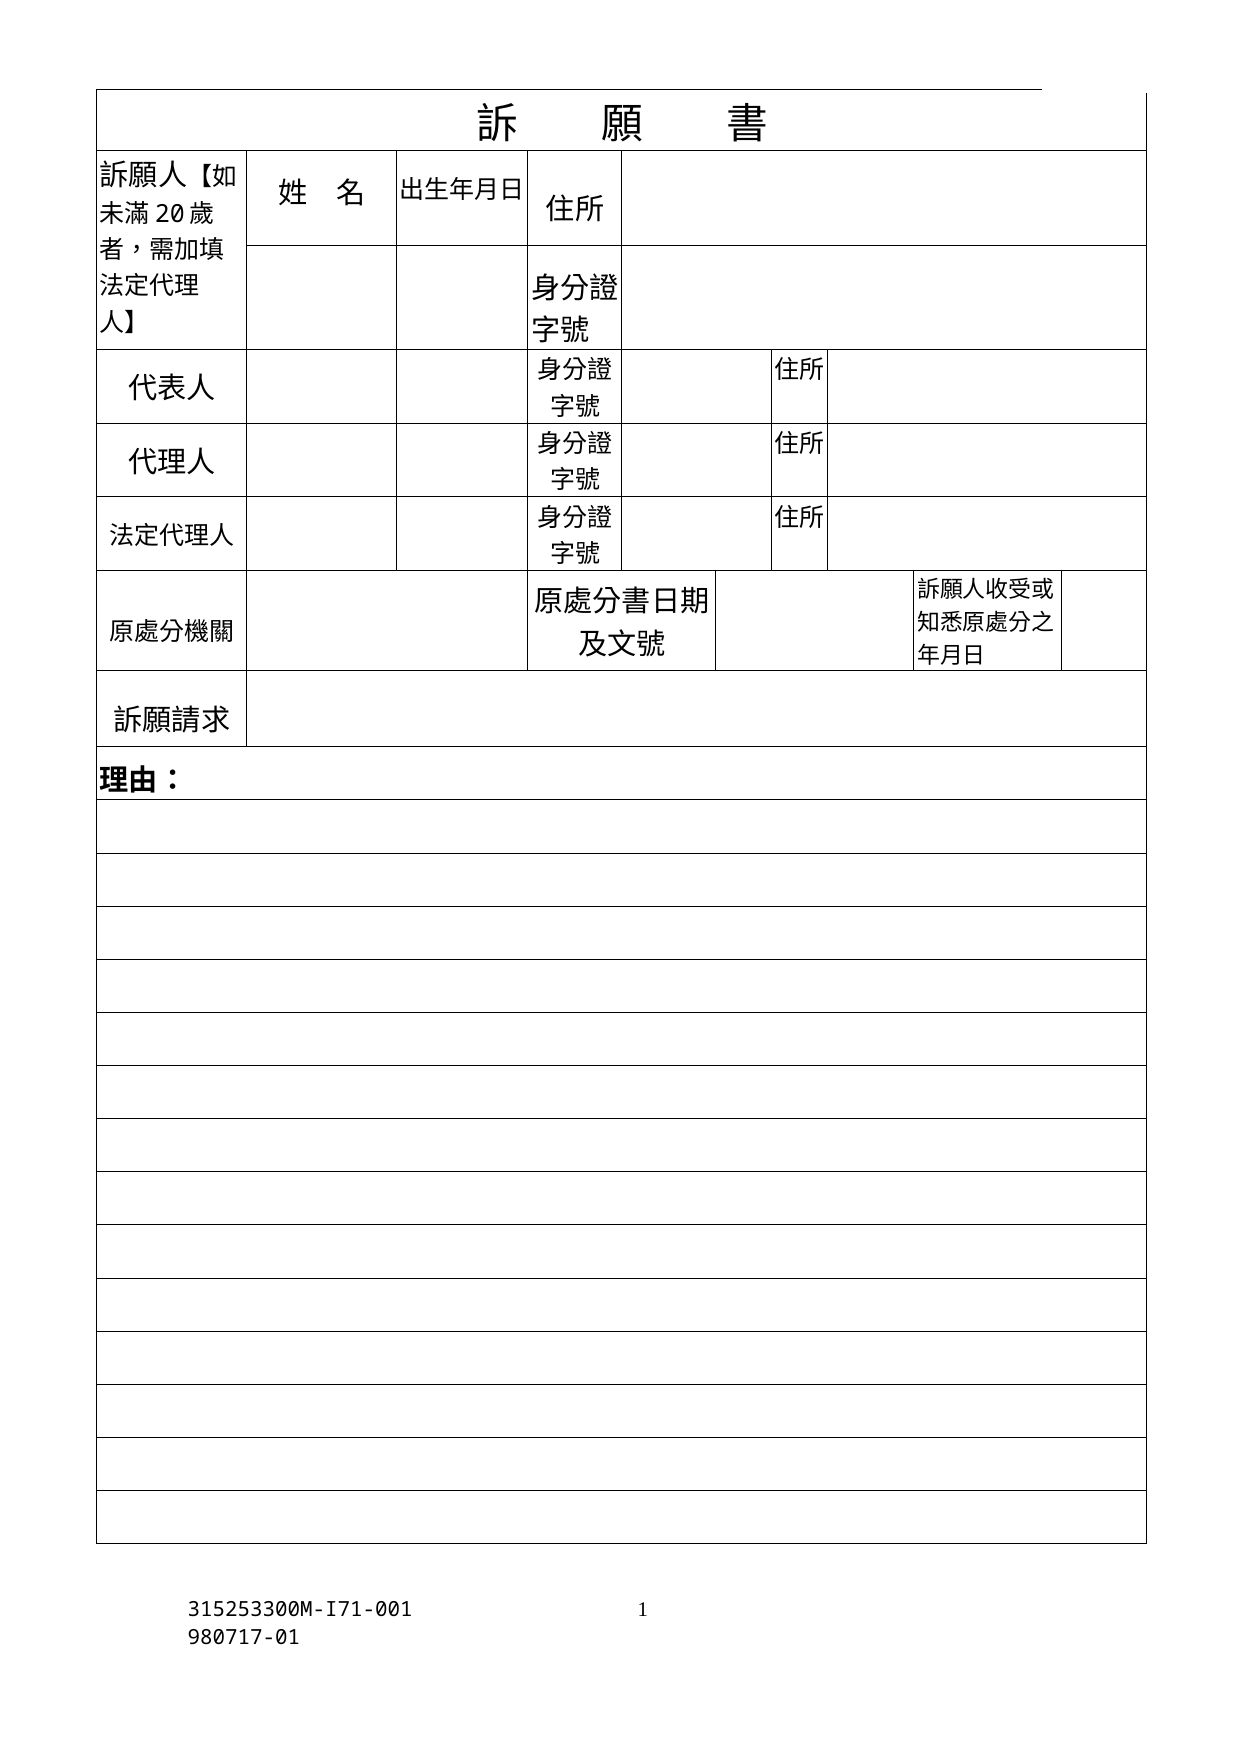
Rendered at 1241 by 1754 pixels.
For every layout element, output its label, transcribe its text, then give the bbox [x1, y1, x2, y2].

table_cell [622, 497, 771, 569]
table_cell [622, 424, 771, 496]
table_cell [97, 800, 1146, 852]
table_cell [622, 350, 771, 422]
table_cell [97, 960, 1146, 1012]
table_cell [397, 497, 527, 569]
table_cell [828, 497, 1146, 569]
table_cell 住所 [772, 497, 827, 569]
table_cell 理由： [97, 747, 1146, 799]
table_cell [97, 1225, 1146, 1277]
table_cell 住所 [772, 350, 827, 422]
table_cell [1062, 571, 1146, 670]
table_cell [97, 1066, 1146, 1118]
table_cell 出生年月日 [397, 151, 527, 244]
table_cell 代理人 [97, 424, 246, 496]
table_cell 身分證字號 [528, 424, 621, 496]
table_cell [97, 854, 1146, 906]
table_cell 原處分書日期及文號 [528, 571, 715, 670]
table_cell [716, 571, 913, 670]
table_cell 住所 [528, 151, 621, 244]
table_cell 訴願人【如未滿20歲者，需加填法定代理人】 [97, 151, 246, 349]
table_cell [622, 246, 1146, 349]
table_cell [97, 1172, 1146, 1224]
table_cell [622, 151, 1146, 244]
table_cell 原處分機關 [97, 571, 246, 670]
table_cell [97, 907, 1146, 959]
table_cell 訴願人收受或知悉原處分之年月日 [914, 571, 1061, 670]
table_cell [247, 350, 396, 422]
table_cell [97, 1119, 1146, 1171]
table_cell [247, 571, 527, 670]
table_cell [97, 1438, 1146, 1490]
table_cell 訴願請求 [97, 671, 246, 746]
table_cell [397, 350, 527, 422]
table_cell 身分證字號 [528, 246, 621, 349]
table_cell 身分證字號 [528, 497, 621, 569]
table_cell [828, 424, 1146, 496]
table_cell [97, 1332, 1146, 1384]
table_cell [97, 1013, 1146, 1065]
table_cell [247, 671, 1146, 746]
table_cell [397, 424, 527, 496]
table_cell [247, 424, 396, 496]
table_header 訴 願 書 [97, 37, 1154, 150]
table_cell [97, 1385, 1146, 1437]
table_cell [97, 1491, 1146, 1543]
table_cell [247, 497, 396, 569]
table_cell 姓 名 [247, 151, 396, 244]
table_cell 法定代理人 [97, 497, 246, 569]
table_cell 代表人 [97, 350, 246, 422]
table_cell [828, 350, 1146, 422]
table_cell 身分證字號 [528, 350, 621, 422]
table_cell 住所 [772, 424, 827, 496]
table_cell [247, 246, 396, 349]
table_cell [97, 1279, 1146, 1331]
table_cell [397, 246, 527, 349]
